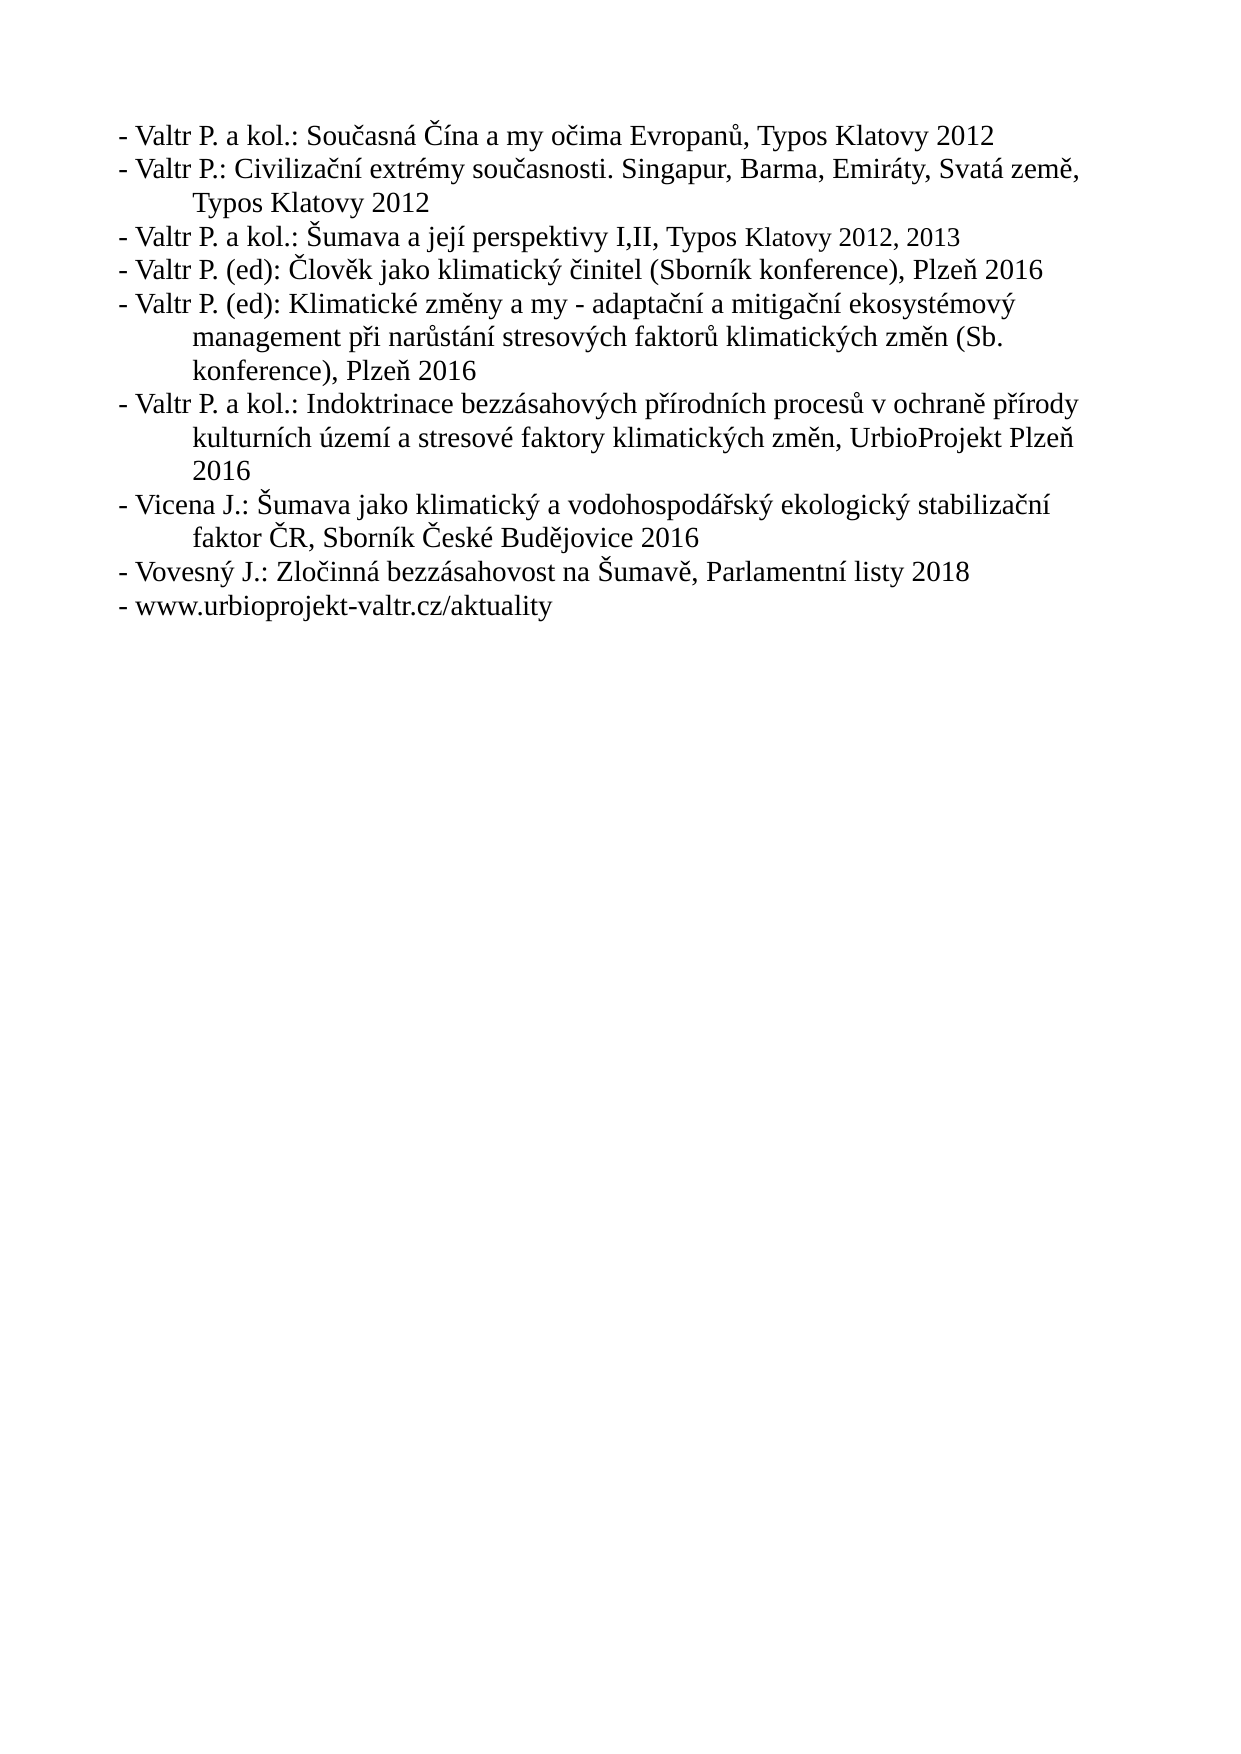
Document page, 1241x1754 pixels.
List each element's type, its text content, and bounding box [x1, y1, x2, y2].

text - www.urbioprojekt-valtr.cz/aktuality [118, 588, 1122, 621]
text - Vicena J.: Šumava jako klimatický a vodohospodářský ekologický stabilizační faktor ČR, Sborník České Budějovice 2016 [118, 487, 1122, 554]
text - Valtr P. (ed): Člověk jako klimatický činitel (Sborník konference), Plzeň 2016 [118, 252, 1122, 286]
text - Valtr P. a kol.: Šumava a její perspektivy I,II, Typos Klatovy 2012, 2013 [118, 219, 1122, 252]
text - Valtr P. a kol.: Indoktrinace bezzásahových přírodních procesů v ochraně přírody kulturních území a stresové faktory klimatických změn, UrbioProjekt Plzeň 2016 [118, 386, 1122, 487]
text - Valtr P. a kol.: Současná Čína a my očima Evropanů, Typos Klatovy 2012 [118, 118, 1122, 152]
text - Valtr P. (ed): Klimatické změny a my - adaptační a mitigační ekosystémový management při narůstání stresových faktorů klimatických změn (Sb. konference), Plzeň 2016 [118, 286, 1122, 386]
text - Vovesný J.: Zločinná bezzásahovost na Šumavě, Parlamentní listy 2018 [118, 554, 1122, 588]
text - Valtr P.: Civilizační extrémy současnosti. Singapur, Barma, Emiráty, Svatá země, Typos Klatovy 2012 [118, 152, 1122, 219]
